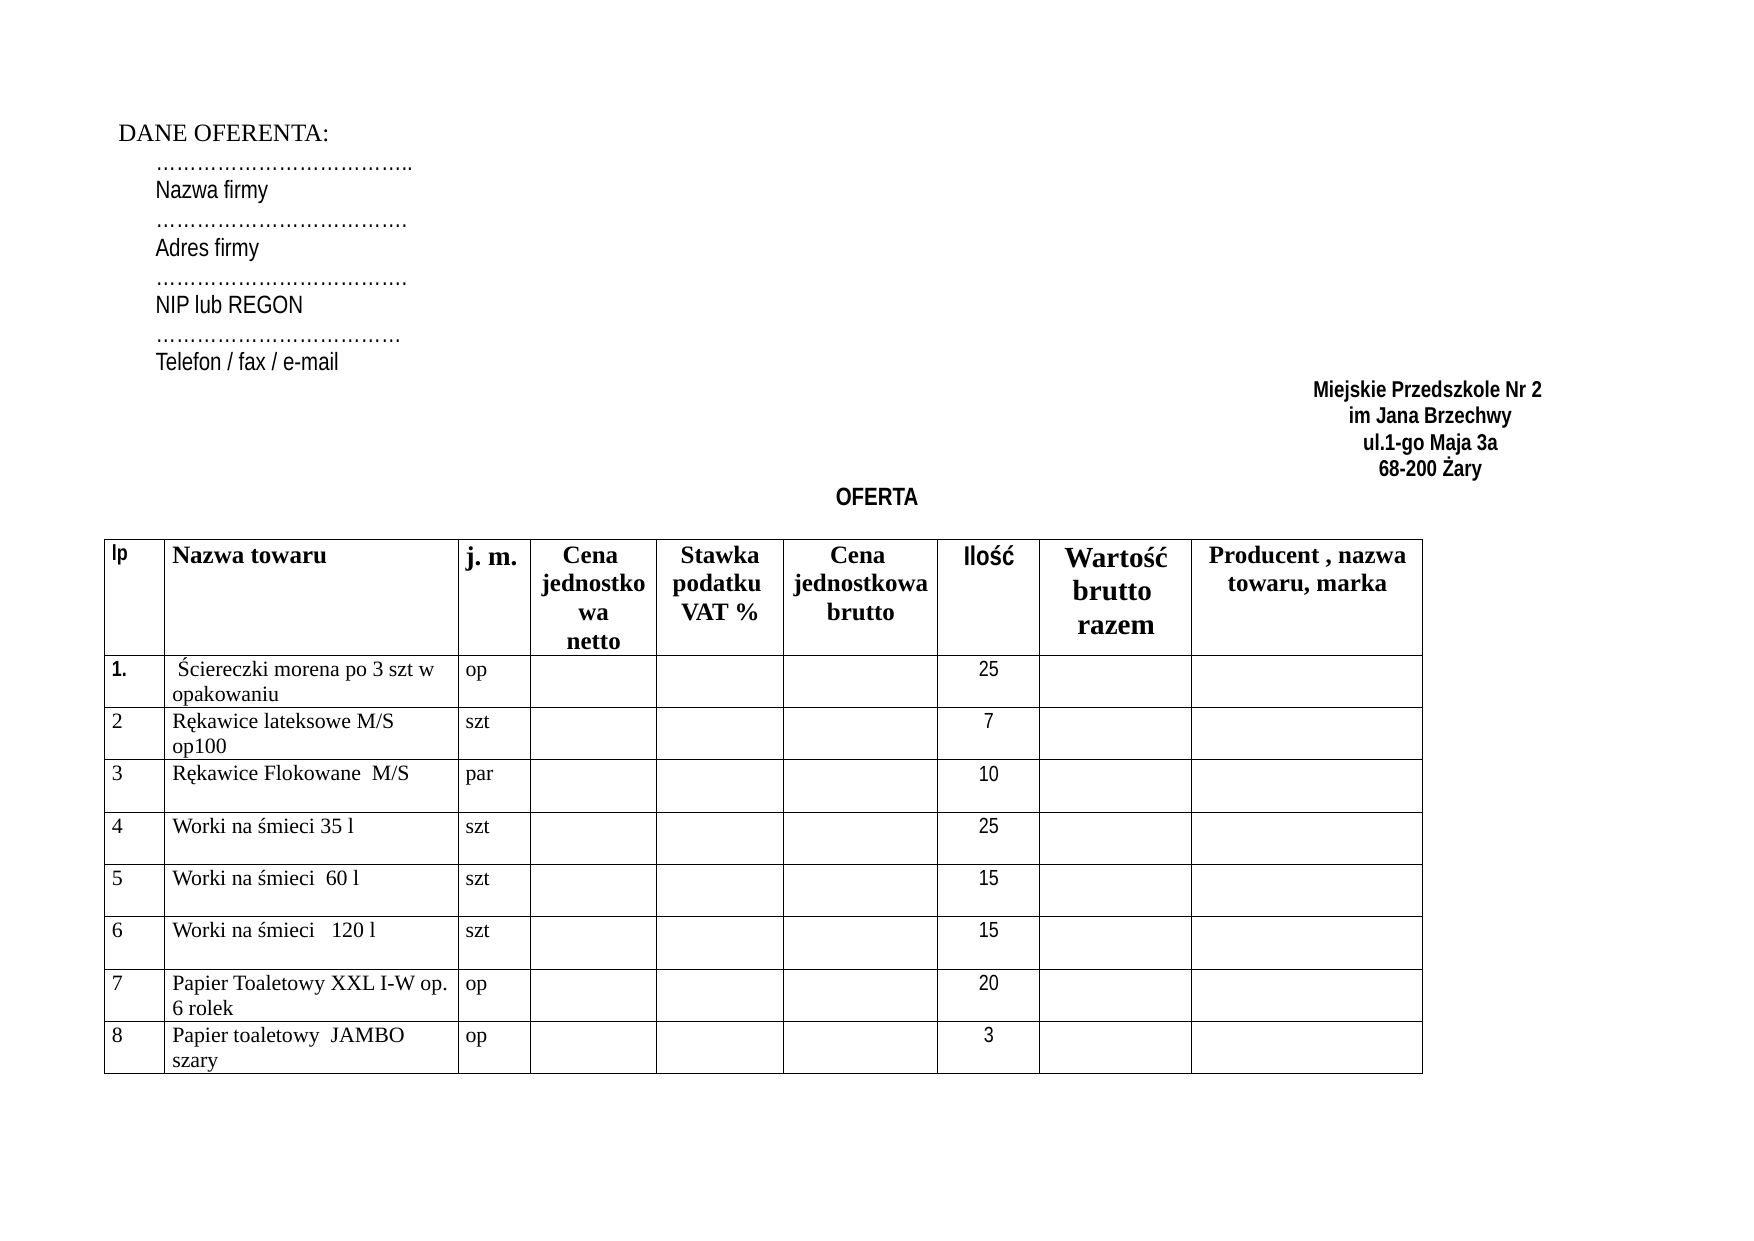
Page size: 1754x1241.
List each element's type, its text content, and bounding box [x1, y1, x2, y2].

table_cell 20 [938, 970, 1039, 1021]
table_cell [784, 708, 937, 759]
table_cell [784, 760, 937, 812]
table_cell [1192, 760, 1422, 812]
table_cell Worki na śmieci 120 l [165, 917, 458, 968]
table_cell [1040, 970, 1191, 1021]
table_cell par [459, 760, 530, 812]
table_cell [784, 813, 937, 864]
table_header Nazwa towaru [165, 540, 458, 655]
table_cell [531, 708, 656, 759]
text Nazwa firmy [155, 176, 1636, 204]
table_cell szt [459, 708, 530, 759]
table_cell Worki na śmieci 35 l [165, 813, 458, 864]
table_cell 15 [938, 865, 1039, 916]
table_cell 25 [938, 813, 1039, 864]
text ………………………………. [155, 261, 1636, 290]
table_cell Ściereczki morena po 3 szt w opakowaniu [165, 656, 458, 707]
text Miejskie Przedszkole Nr 2 [1224, 376, 1636, 402]
text ……………………………… [155, 319, 1636, 347]
table_cell 1. [105, 656, 164, 707]
table_cell [1040, 656, 1191, 707]
table_cell [531, 865, 656, 916]
table_cell Rękawice lateksowe M/S op100 [165, 708, 458, 759]
text ……………………………….. [155, 147, 1636, 176]
table_cell [1040, 760, 1191, 812]
table_cell [657, 813, 783, 864]
table_cell [1192, 917, 1422, 968]
text NIP lub REGON [155, 290, 1636, 319]
text im Jana Brzechwy [1224, 402, 1636, 429]
table_cell 4 [105, 813, 164, 864]
table_header Cena jednostkowa netto [531, 540, 656, 655]
table_cell 10 [938, 760, 1039, 812]
table_cell [531, 656, 656, 707]
table_cell [531, 1022, 656, 1073]
table_cell [784, 1022, 937, 1073]
text ………………………………. [155, 204, 1636, 233]
text Telefon / fax / e-mail [155, 347, 1636, 376]
text DANE OFERENTA: [118, 118, 1636, 147]
table_cell [657, 917, 783, 968]
table_cell op [459, 656, 530, 707]
table_cell [784, 970, 937, 1021]
table_cell [531, 970, 656, 1021]
table_cell Worki na śmieci 60 l [165, 865, 458, 916]
table_cell [1040, 917, 1191, 968]
table_header Stawka podatku VAT % [657, 540, 783, 655]
table_header lp [105, 540, 164, 655]
table_cell 25 [938, 656, 1039, 707]
table_cell [1192, 813, 1422, 864]
table_cell 7 [938, 708, 1039, 759]
table_cell 3 [938, 1022, 1039, 1073]
text OFERTA [118, 481, 1636, 510]
table_cell [1040, 708, 1191, 759]
table_header Ilość [938, 540, 1039, 655]
table_cell 15 [938, 917, 1039, 968]
table_cell [1040, 1022, 1191, 1073]
table_cell [1192, 1022, 1422, 1073]
table_cell szt [459, 813, 530, 864]
table_cell [1192, 865, 1422, 916]
text 68-200 Żary [1224, 455, 1636, 481]
table_cell 3 [105, 760, 164, 812]
table_cell Papier toaletowy JAMBO szary [165, 1022, 458, 1073]
table_cell [657, 708, 783, 759]
table_cell szt [459, 865, 530, 916]
table_cell [784, 656, 937, 707]
text Adres firmy [155, 233, 1636, 261]
table_cell 2 [105, 708, 164, 759]
text ul.1-go Maja 3a [1224, 429, 1636, 455]
table_cell [657, 865, 783, 916]
table_cell [784, 917, 937, 968]
table_cell [657, 970, 783, 1021]
table_cell [1192, 656, 1422, 707]
table_cell [657, 656, 783, 707]
table_cell [1040, 865, 1191, 916]
table_cell 6 [105, 917, 164, 968]
table_header Producent , nazwa towaru, marka [1192, 540, 1422, 655]
table_cell [784, 865, 937, 916]
table_cell [657, 760, 783, 812]
table_cell 8 [105, 1022, 164, 1073]
table_header j. m. [459, 540, 530, 655]
table_header Cena jednostkowa brutto [784, 540, 937, 655]
table_cell [1040, 813, 1191, 864]
table_cell 7 [105, 970, 164, 1021]
table_cell [531, 917, 656, 968]
table_header Wartość brutto razem [1040, 540, 1191, 655]
table_cell op [459, 1022, 530, 1073]
table_cell 5 [105, 865, 164, 916]
table_cell Rękawice Flokowane M/S [165, 760, 458, 812]
table_cell [1192, 708, 1422, 759]
table_cell szt [459, 917, 530, 968]
table_cell [531, 760, 656, 812]
table_cell op [459, 970, 530, 1021]
table_cell Papier Toaletowy XXL I-W op. 6 rolek [165, 970, 458, 1021]
table_cell [657, 1022, 783, 1073]
table_cell [1192, 970, 1422, 1021]
table_cell [531, 813, 656, 864]
